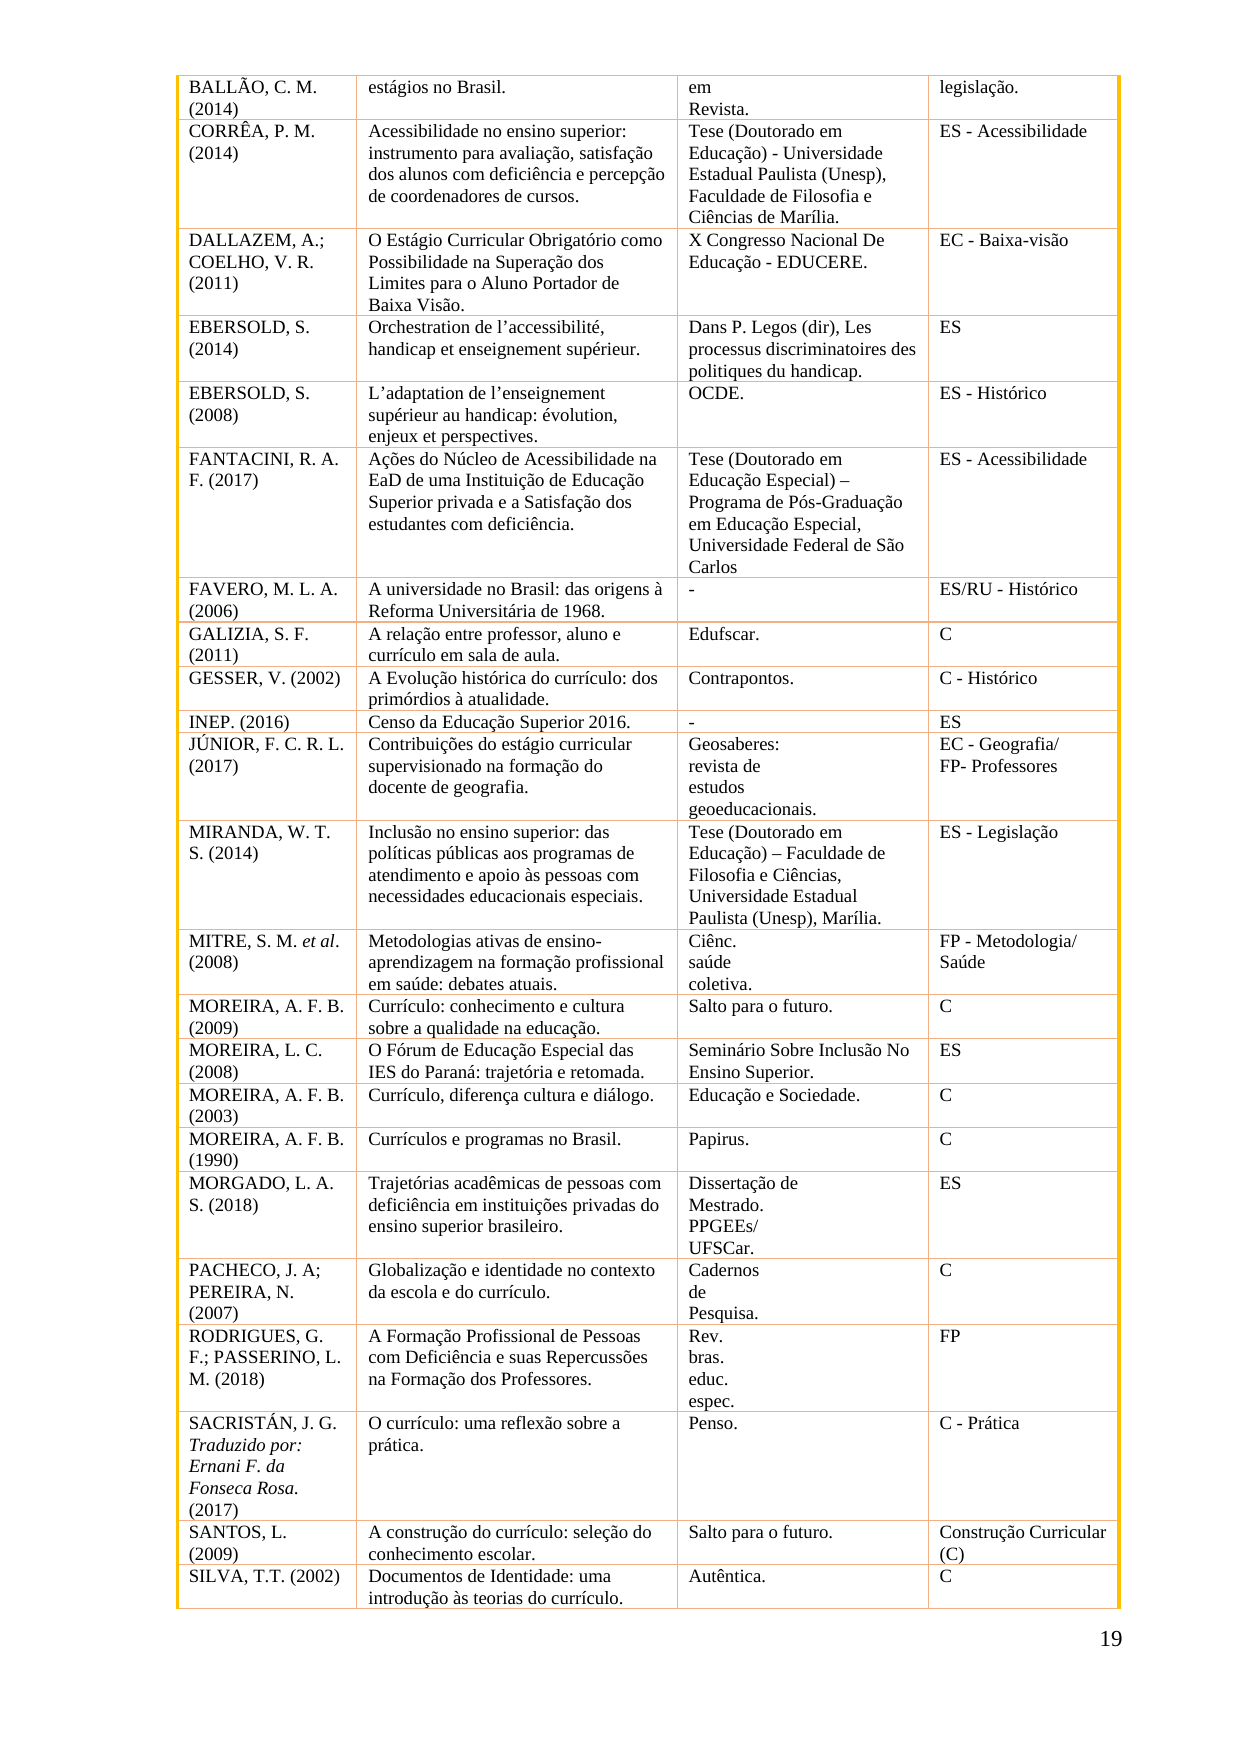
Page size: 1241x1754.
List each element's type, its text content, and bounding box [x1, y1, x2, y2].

table_cell Currículos e programas no Brasil. [357, 1128, 677, 1171]
table_cell RODRIGUES, G. F.; PASSERINO, L. M. (2018) [179, 1325, 356, 1411]
table_cell ES [929, 1039, 1117, 1082]
table_cell Autêntica. [678, 1565, 928, 1608]
table_cell SANTOS, L. (2009) [179, 1521, 356, 1564]
table_cell Contrapontos. [678, 667, 928, 710]
table_cell MOREIRA, L. C. (2008) [179, 1039, 356, 1082]
table_cell ES - Legislação [929, 821, 1117, 928]
table_cell A universidade no Brasil: das origens à Reforma Universitária de 1968. [357, 578, 677, 621]
table_cell Educação e Sociedade. [678, 1084, 928, 1127]
table_cell Currículo, diferença cultura e diálogo. [357, 1084, 677, 1127]
table_cell ES - Acessibilidade [929, 120, 1117, 228]
table_cell Seminário Sobre Inclusão No Ensino Superior. [678, 1039, 928, 1082]
table_cell Salto para o futuro. [678, 1521, 928, 1564]
table_cell X Congresso Nacional De Educação - EDUCERE. [678, 229, 928, 315]
table_cell Tese (Doutorado em Educação) – Faculdade de Filosofia e Ciências, Universidade Estadual Paulista (Unesp), Marília. [678, 821, 928, 928]
table_cell Censo da Educação Superior 2016. [357, 711, 677, 732]
table_cell C [929, 623, 1117, 666]
table_cell EBERSOLD, S. (2008) [179, 382, 356, 447]
table_cell O currículo: uma reflexão sobre a prática. [357, 1412, 677, 1520]
table_cell L’adaptation de l’enseignement supérieur au handicap: évolution, enjeux et perspectives. [357, 382, 677, 447]
table_cell BALLÃO, C. M. (2014) [179, 76, 356, 119]
table_cell Metodologias ativas de ensino-aprendizagem na formação profissional em saúde: debates atuais. [357, 930, 677, 994]
table_cell GALIZIA, S. F. (2011) [179, 623, 356, 666]
table_cell CORRÊA, P. M. (2014) [179, 120, 356, 228]
table_cell EC - Geografia/ FP- Professores [929, 733, 1117, 819]
table_cell Geosaberes: revista de estudos geoeducacionais. [678, 733, 928, 819]
table_cell Cadernos de Pesquisa. [678, 1259, 928, 1324]
table_cell Tese (Doutorado em Educação Especial) – Programa de Pós-Graduação em Educação Especial, Universidade Federal de São Carlos [678, 448, 928, 577]
table_cell MOREIRA, A. F. B. (2009) [179, 995, 356, 1038]
table_cell Trajetórias acadêmicas de pessoas com deficiência em instituições privadas do ensino superior brasileiro. [357, 1172, 677, 1258]
table_cell em Revista. [678, 76, 928, 119]
table_cell MIRANDA, W. T. S. (2014) [179, 821, 356, 928]
table_cell MOREIRA, A. F. B. (1990) [179, 1128, 356, 1171]
table_cell DALLAZEM, A.; COELHO, V. R. (2011) [179, 229, 356, 315]
table_cell Orchestration de l’accessibilité, handicap et enseignement supérieur. [357, 316, 677, 381]
table_cell A Evolução histórica do currículo: dos primórdios à atualidade. [357, 667, 677, 710]
table_cell EC - Baixa-visão [929, 229, 1117, 315]
table_cell Penso. [678, 1412, 928, 1520]
table_cell C - Histórico [929, 667, 1117, 710]
table_cell FP [929, 1325, 1117, 1411]
table_cell C - Prática [929, 1412, 1117, 1520]
table_cell Tese (Doutorado em Educação) - Universidade Estadual Paulista (Unesp), Faculdade de Filosofia e Ciências de Marília. [678, 120, 928, 228]
table_cell O Estágio Curricular Obrigatório como Possibilidade na Superação dos Limites para o Aluno Portador de Baixa Visão. [357, 229, 677, 315]
table_cell Currículo: conhecimento e cultura sobre a qualidade na educação. [357, 995, 677, 1038]
table_cell Salto para o futuro. [678, 995, 928, 1038]
table_cell C [929, 1084, 1117, 1127]
table_cell MORGADO, L. A. S. (2018) [179, 1172, 356, 1258]
table_cell GESSER, V. (2002) [179, 667, 356, 710]
table_cell INEP. (2016) [179, 711, 356, 732]
table_cell Edufscar. [678, 623, 928, 666]
table_cell FANTACINI, R. A. F. (2017) [179, 448, 356, 577]
table_cell Papirus. [678, 1128, 928, 1171]
table_cell JÚNIOR, F. C. R. L. (2017) [179, 733, 356, 819]
table_cell PACHECO, J. A; PEREIRA, N. (2007) [179, 1259, 356, 1324]
table_cell Globalização e identidade no contexto da escola e do currículo. [357, 1259, 677, 1324]
table_cell ES [929, 1172, 1117, 1258]
table_cell Documentos de Identidade: uma introdução às teorias do currículo. [357, 1565, 677, 1608]
table_cell MITRE, S. M. et al. (2008) [179, 930, 356, 994]
table_cell C [929, 995, 1117, 1038]
table_cell FAVERO, M. L. A. (2006) [179, 578, 356, 621]
table_cell C [929, 1259, 1117, 1324]
table_cell MOREIRA, A. F. B. (2003) [179, 1084, 356, 1127]
table_cell - [678, 578, 928, 621]
table_cell legislação. [929, 76, 1117, 119]
table_cell C [929, 1128, 1117, 1171]
table_cell Ciênc. saúde coletiva. [678, 930, 928, 994]
table_cell ES [929, 316, 1117, 381]
table_cell Ações do Núcleo de Acessibilidade na EaD de uma Instituição de Educação Superior privada e a Satisfação dos estudantes com deficiência. [357, 448, 677, 577]
table_cell FP - Metodologia/ Saúde [929, 930, 1117, 994]
table_cell ES/RU - Histórico [929, 578, 1117, 621]
table_cell Contribuições do estágio curricular supervisionado na formação do docente de geografia. [357, 733, 677, 819]
table_cell estágios no Brasil. [357, 76, 677, 119]
table_cell C [929, 1565, 1117, 1608]
table_cell SILVA, T.T. (2002) [179, 1565, 356, 1608]
table_cell A construção do currículo: seleção do conhecimento escolar. [357, 1521, 677, 1564]
table_cell A relação entre professor, aluno e currículo em sala de aula. [357, 623, 677, 666]
table_cell A Formação Profissional de Pessoas com Deficiência e suas Repercussões na Formação dos Professores. [357, 1325, 677, 1411]
table_cell EBERSOLD, S. (2014) [179, 316, 356, 381]
table_cell O Fórum de Educação Especial das IES do Paraná: trajetória e retomada. [357, 1039, 677, 1082]
table_cell OCDE. [678, 382, 928, 447]
table_cell - [678, 711, 928, 732]
table_cell ES [929, 711, 1117, 732]
table_cell Inclusão no ensino superior: das políticas públicas aos programas de atendimento e apoio às pessoas com necessidades educacionais especiais. [357, 821, 677, 928]
table_cell Dans P. Legos (dir), Les processus discriminatoires des politiques du handicap. [678, 316, 928, 381]
table_cell SACRISTÁN, J. G. Traduzido por: Ernani F. da Fonseca Rosa. (2017) [179, 1412, 356, 1520]
table_cell Rev. bras. educ. espec. [678, 1325, 928, 1411]
table_cell Construção Curricular (C) [929, 1521, 1117, 1564]
table_cell ES - Histórico [929, 382, 1117, 447]
table_cell ES - Acessibilidade [929, 448, 1117, 577]
table_cell Acessibilidade no ensino superior: instrumento para avaliação, satisfação dos alunos com deficiência e percepção de coordenadores de cursos. [357, 120, 677, 228]
table_cell Dissertação de Mestrado. PPGEEs/ UFSCar. [678, 1172, 928, 1258]
